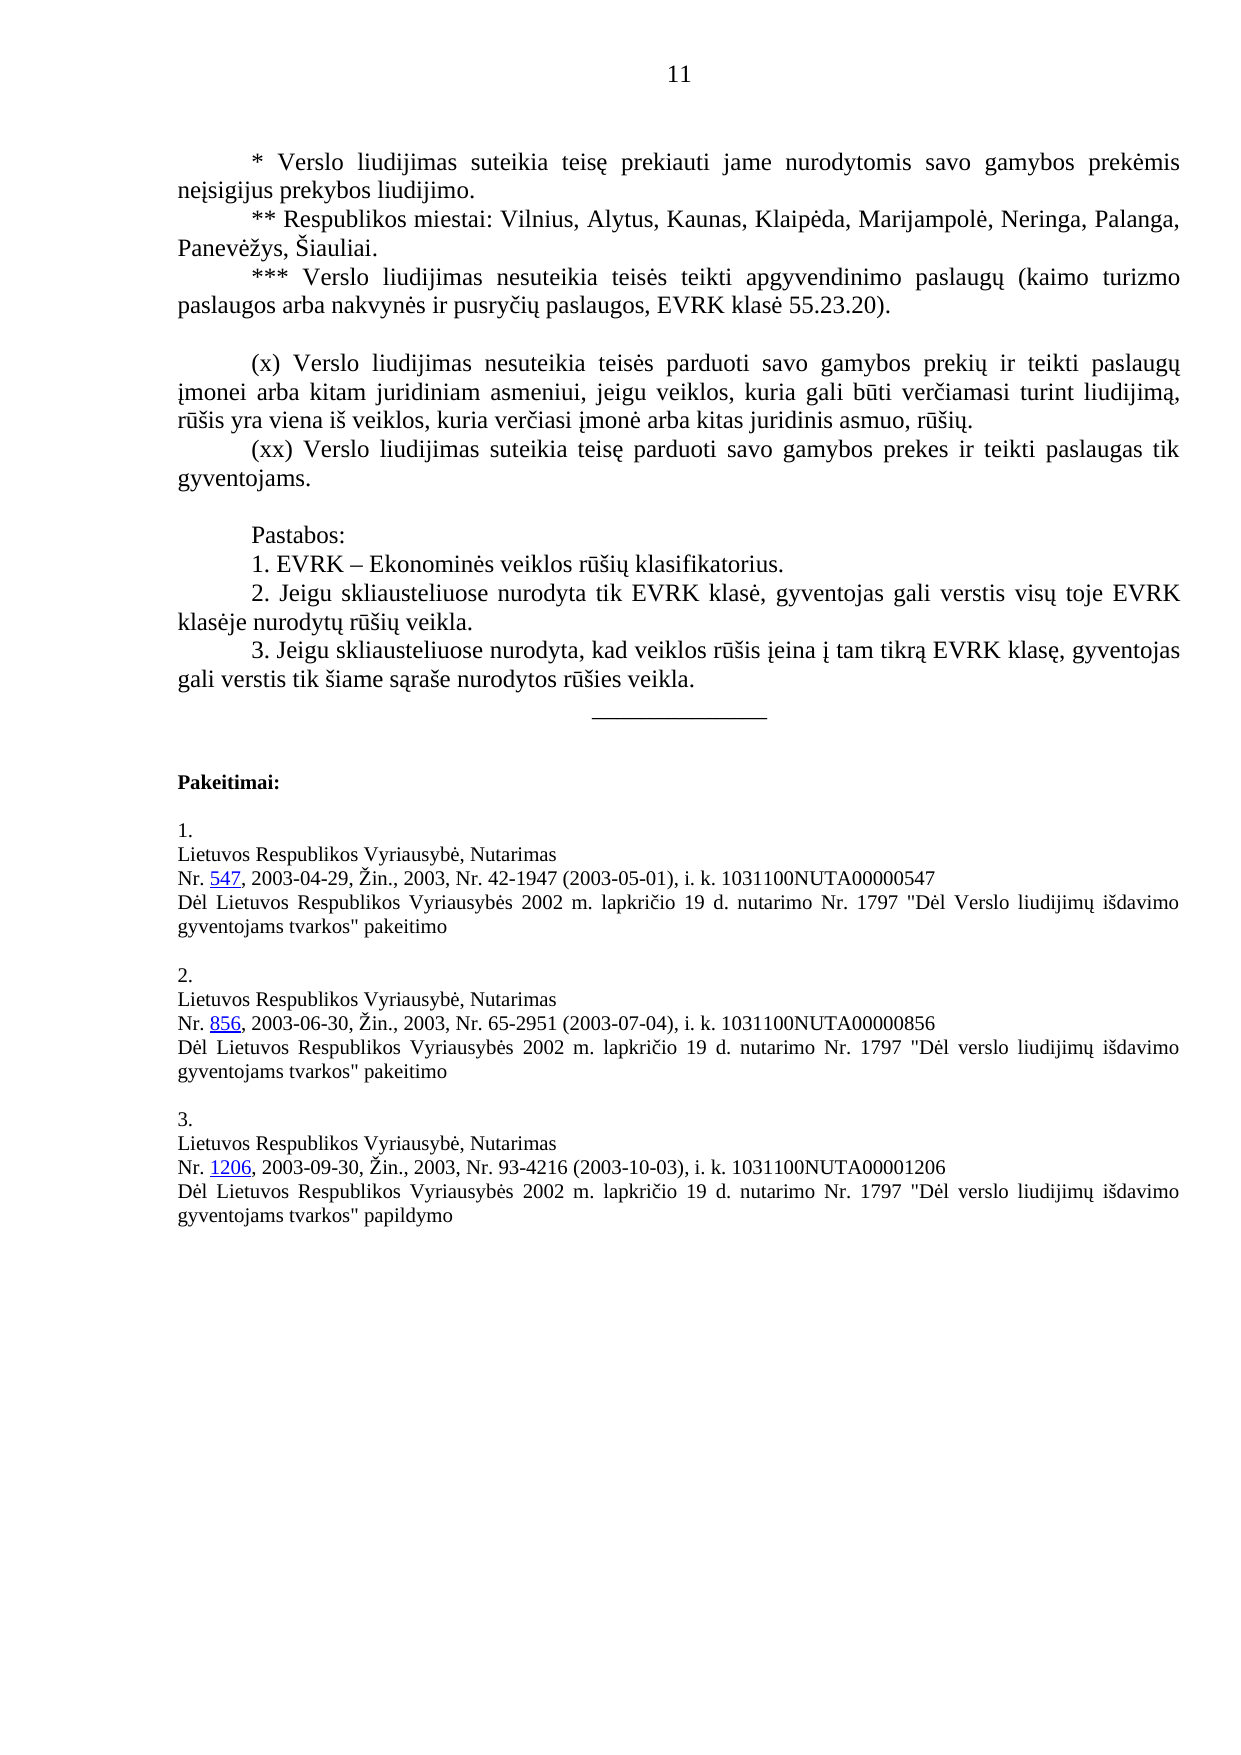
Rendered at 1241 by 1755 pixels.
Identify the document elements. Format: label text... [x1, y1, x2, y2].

text ** Respublikos miestai: Vilnius, Alytus, Kaunas, Klaipėda, Marijampolė, Neringa, Palanga, Panevėžys, Šiauliai. [177, 204, 1181, 262]
text 2. [177, 962, 1181, 987]
text * Verslo liudijimas suteikia teisę prekiauti jame nurodytomis savo gamybos prekėmis neįsigijus prekybos liudijimo. [177, 147, 1181, 204]
text Dėl Lietuvos Respublikos Vyriausybės 2002 m. lapkričio 19 d. nutarimo Nr. 1797 "Dėl Verslo liudijimų išdavimo gyventojams tvarkos" pakeitimo [177, 890, 1181, 938]
text Nr. 547, 2003-04-29, Žin., 2003, Nr. 42-1947 (2003-05-01), i. k. 1031100NUTA00000547 [177, 866, 1181, 890]
text 2. Jeigu skliausteliuose nurodyta tik EVRK klasė, gyventojas gali verstis visų toje EVRK klasėje nurodytų rūšių veikla. [177, 578, 1181, 636]
text Nr. 1206, 2003-09-30, Žin., 2003, Nr. 93-4216 (2003-10-03), i. k. 1031100NUTA00001206 [177, 1155, 1181, 1179]
text 3. Jeigu skliausteliuose nurodyta, kad veiklos rūšis įeina į tam tikrą EVRK klasę, gyventojas gali verstis tik šiame sąraše nurodytos rūšies veikla. [177, 636, 1181, 693]
text 3. [177, 1107, 1181, 1131]
text Pastabos: [177, 521, 1181, 549]
text 1. EVRK – Ekonominės veiklos rūšių klasifikatorius. [177, 549, 1181, 578]
text Lietuvos Respublikos Vyriausybė, Nutarimas [177, 1131, 1181, 1155]
text Dėl Lietuvos Respublikos Vyriausybės 2002 m. lapkričio 19 d. nutarimo Nr. 1797 "Dėl verslo liudijimų išdavimo gyventojams tvarkos" papildymo [177, 1179, 1181, 1227]
text Pakeitimai: [177, 770, 1181, 794]
text Dėl Lietuvos Respublikos Vyriausybės 2002 m. lapkričio 19 d. nutarimo Nr. 1797 "Dėl verslo liudijimų išdavimo gyventojams tvarkos" pakeitimo [177, 1035, 1181, 1083]
text Lietuvos Respublikos Vyriausybė, Nutarimas [177, 842, 1181, 866]
text *** Verslo liudijimas nesuteikia teisės teikti apgyvendinimo paslaugų (kaimo turizmo paslaugos arba nakvynės ir pusryčių paslaugos, EVRK klasė 55.23.20). [177, 262, 1181, 319]
text Nr. 856, 2003-06-30, Žin., 2003, Nr. 65-2951 (2003-07-04), i. k. 1031100NUTA00000856 [177, 1011, 1181, 1035]
text (xx) Verslo liudijimas suteikia teisę parduoti savo gamybos prekes ir teikti paslaugas tik gyventojams. [177, 434, 1181, 492]
text (x) Verslo liudijimas nesuteikia teisės parduoti savo gamybos prekių ir teikti paslaugų įmonei arba kitam juridiniam asmeniui, jeigu veiklos, kuria gali būti verčiamasi turint liudijimą, rūšis yra viena iš veiklos, kuria verčiasi įmonė arba kitas juridinis asmuo, rūšių. [177, 348, 1181, 434]
text 1. [177, 818, 1181, 842]
text Lietuvos Respublikos Vyriausybė, Nutarimas [177, 987, 1181, 1011]
text ______________ [177, 693, 1181, 722]
